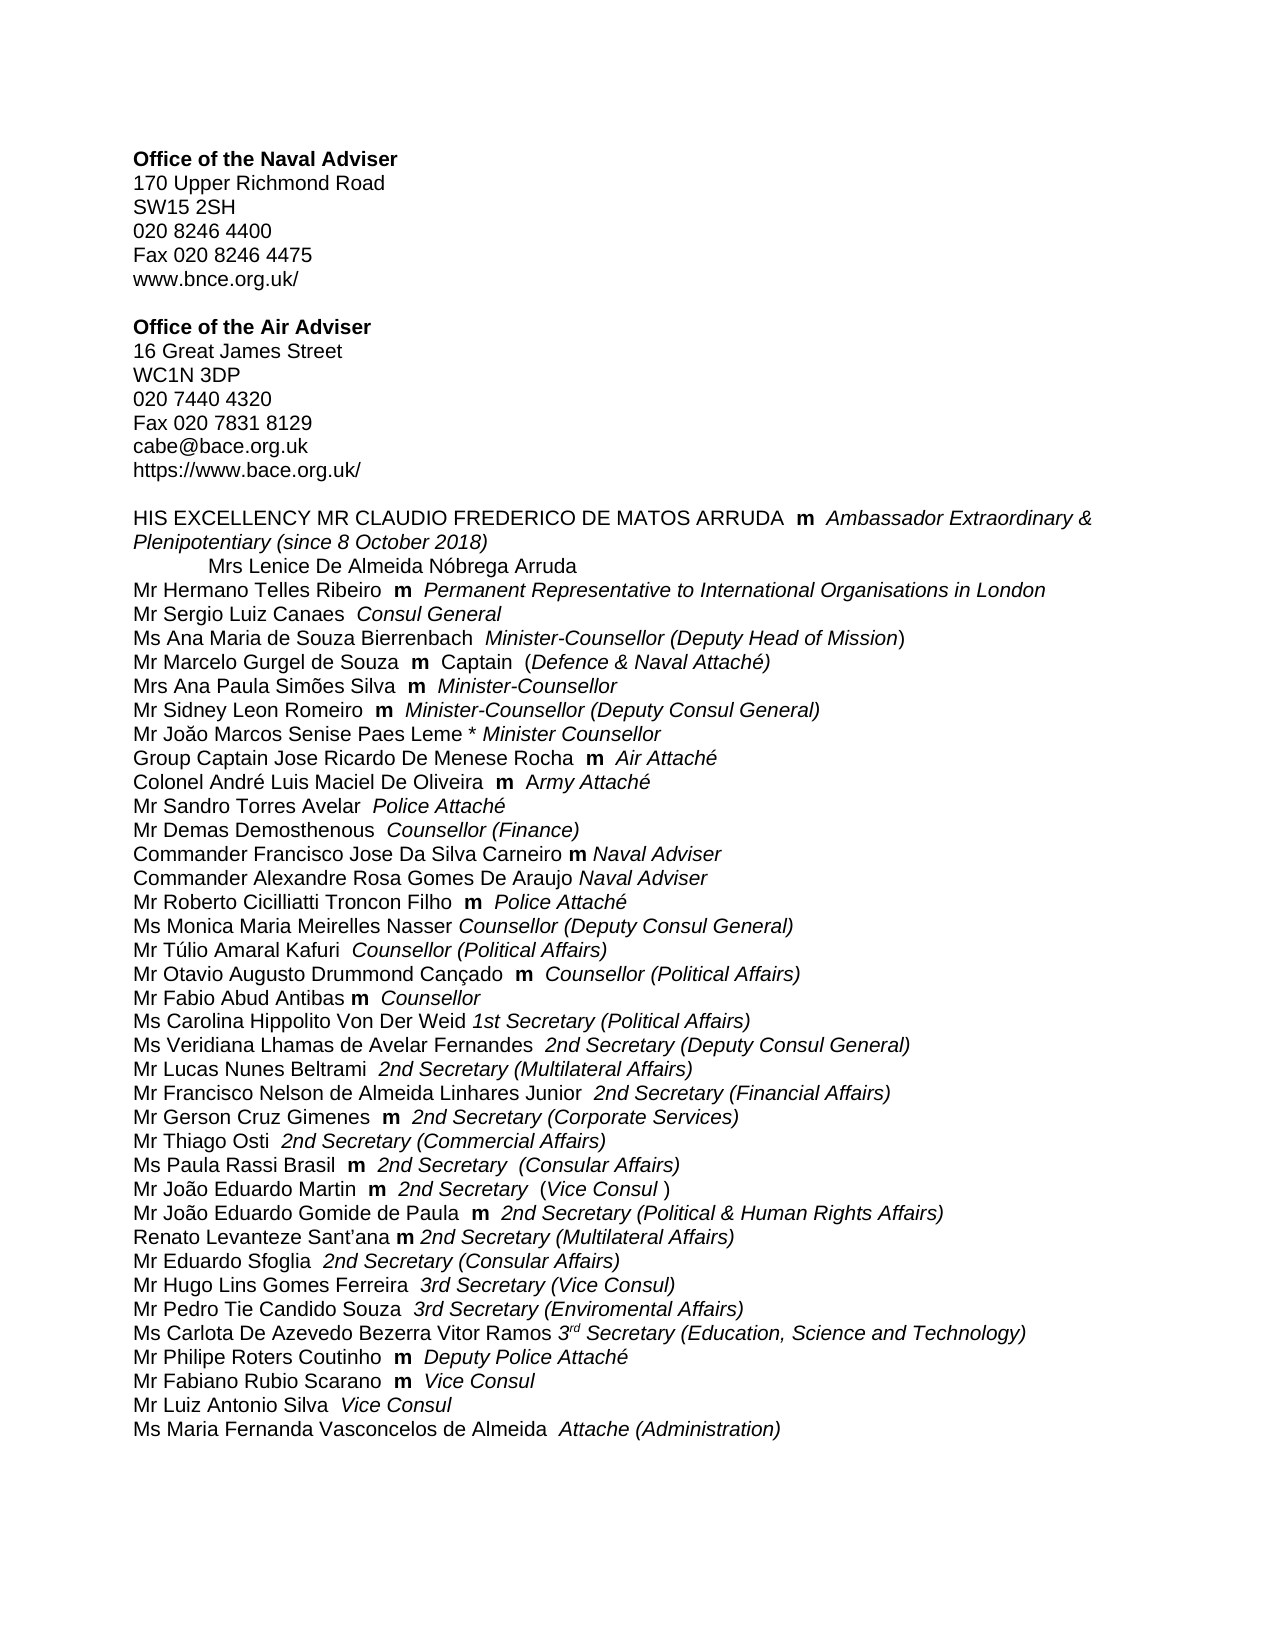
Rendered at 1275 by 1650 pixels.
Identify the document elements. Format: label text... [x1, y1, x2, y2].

text Ms Ana Maria de Souza Bierrenbach Minister-Counsellor (Deputy Head of Mission) [133, 626, 1181, 650]
text Mr Túlio Amaral Kafuri Counsellor (Political Affairs) [133, 937, 1181, 961]
text Mr Joăo Marcos Senise Paes Leme * Minister Counsellor [133, 722, 1181, 746]
text Fax 020 7831 8129 [133, 410, 1181, 434]
text 020 7440 4320 [133, 386, 1181, 410]
text Colonel André Luis Maciel De Oliveira m Army Attaché [133, 770, 1181, 794]
text https://www.bace.org.uk/ [133, 458, 1181, 482]
text Mr Fabio Abud Antibas m Counsellor [133, 985, 1181, 1009]
text Office of the Air Adviser [133, 314, 1181, 338]
text Mr Roberto Cicilliatti Troncon Filho m Police Attaché [133, 889, 1181, 913]
text Fax 020 8246 4475 [133, 243, 1181, 267]
text HIS EXCELLENCY MR CLAUDIO FREDERICO DE MATOS ARRUDA m Ambassador Extraordinary & Plenipotentiary (since 8 October 2018) [133, 506, 1181, 554]
text Mr Pedro Tie Candido Souza 3rd Secretary (Enviromental Affairs) [133, 1297, 1181, 1321]
text 170 Upper Richmond Road [133, 171, 1181, 195]
text Renato Levanteze Sant’ana m 2nd Secretary (Multilateral Affairs) [133, 1225, 1181, 1249]
text Mr Hugo Lins Gomes Ferreira 3rd Secretary (Vice Consul) [133, 1273, 1181, 1297]
text 16 Great James Street [133, 338, 1181, 362]
text Ms Maria Fernanda Vasconcelos de Almeida Attache (Administration) [133, 1417, 1181, 1441]
text Ms Monica Maria Meirelles Nasser Counsellor (Deputy Consul General) [133, 913, 1181, 937]
text Mr Sidney Leon Romeiro m Minister-Counsellor (Deputy Consul General) [133, 698, 1181, 722]
text Ms Paula Rassi Brasil m 2nd Secretary (Consular Affairs) [133, 1153, 1181, 1177]
text Office of the Naval Adviser [133, 147, 1181, 171]
text Mr Fabiano Rubio Scarano m Vice Consul [133, 1369, 1181, 1393]
text Mrs Ana Paula Simões Silva m Minister-Counsellor [133, 674, 1181, 698]
text Commander Francisco Jose Da Silva Carneiro m Naval Adviser [133, 842, 1181, 866]
text Mr Luiz Antonio Silva Vice Consul [133, 1393, 1181, 1417]
text Mrs Lenice De Almeida Nóbrega Arruda [133, 554, 1181, 578]
text Mr João Eduardo Gomide de Paula m 2nd Secretary (Political & Human Rights Affairs) [133, 1201, 1181, 1225]
text SW15 2SH [133, 195, 1181, 219]
text 020 8246 4400 [133, 219, 1181, 243]
text Ms Carolina Hippolito Von Der Weid 1st Secretary (Political Affairs) [133, 1009, 1181, 1033]
text Mr Marcelo Gurgel de Souza m Captain (Defence & Naval Attaché) [133, 650, 1181, 674]
text www.bnce.org.uk/ [133, 267, 1181, 291]
text Ms Veridiana Lhamas de Avelar Fernandes 2nd Secretary (Deputy Consul General) [133, 1033, 1181, 1057]
text Mr Demas Demosthenous Counsellor (Finance) [133, 818, 1181, 842]
text Mr Sandro Torres Avelar Police Attaché [133, 794, 1181, 818]
text Mr Philipe Roters Coutinho m Deputy Police Attaché [133, 1345, 1181, 1369]
text WC1N 3DP [133, 362, 1181, 386]
text Mr Hermano Telles Ribeiro m Permanent Representative to International Organisations in London [133, 578, 1181, 602]
text Mr João Eduardo Martin m 2nd Secretary (Vice Consul ) [133, 1177, 1181, 1201]
text Mr Eduardo Sfoglia 2nd Secretary (Consular Affairs) [133, 1249, 1181, 1273]
text cabe@bace.org.uk [133, 434, 1181, 458]
text Mr Lucas Nunes Beltrami 2nd Secretary (Multilateral Affairs) [133, 1057, 1181, 1081]
text Mr Gerson Cruz Gimenes m 2nd Secretary (Corporate Services) [133, 1105, 1181, 1129]
text Mr Francisco Nelson de Almeida Linhares Junior 2nd Secretary (Financial Affairs) [133, 1081, 1181, 1105]
text Mr Thiago Osti 2nd Secretary (Commercial Affairs) [133, 1129, 1181, 1153]
text Group Captain Jose Ricardo De Menese Rocha m Air Attaché [133, 746, 1181, 770]
text Mr Sergio Luiz Canaes Consul General [133, 602, 1181, 626]
text Mr Otavio Augusto Drummond Cançado m Counsellor (Political Affairs) [133, 961, 1181, 985]
text Commander Alexandre Rosa Gomes De Araujo Naval Adviser [133, 866, 1181, 889]
text Ms Carlota De Azevedo Bezerra Vitor Ramos 3rd Secretary (Education, Science and Technology) [133, 1321, 1181, 1345]
